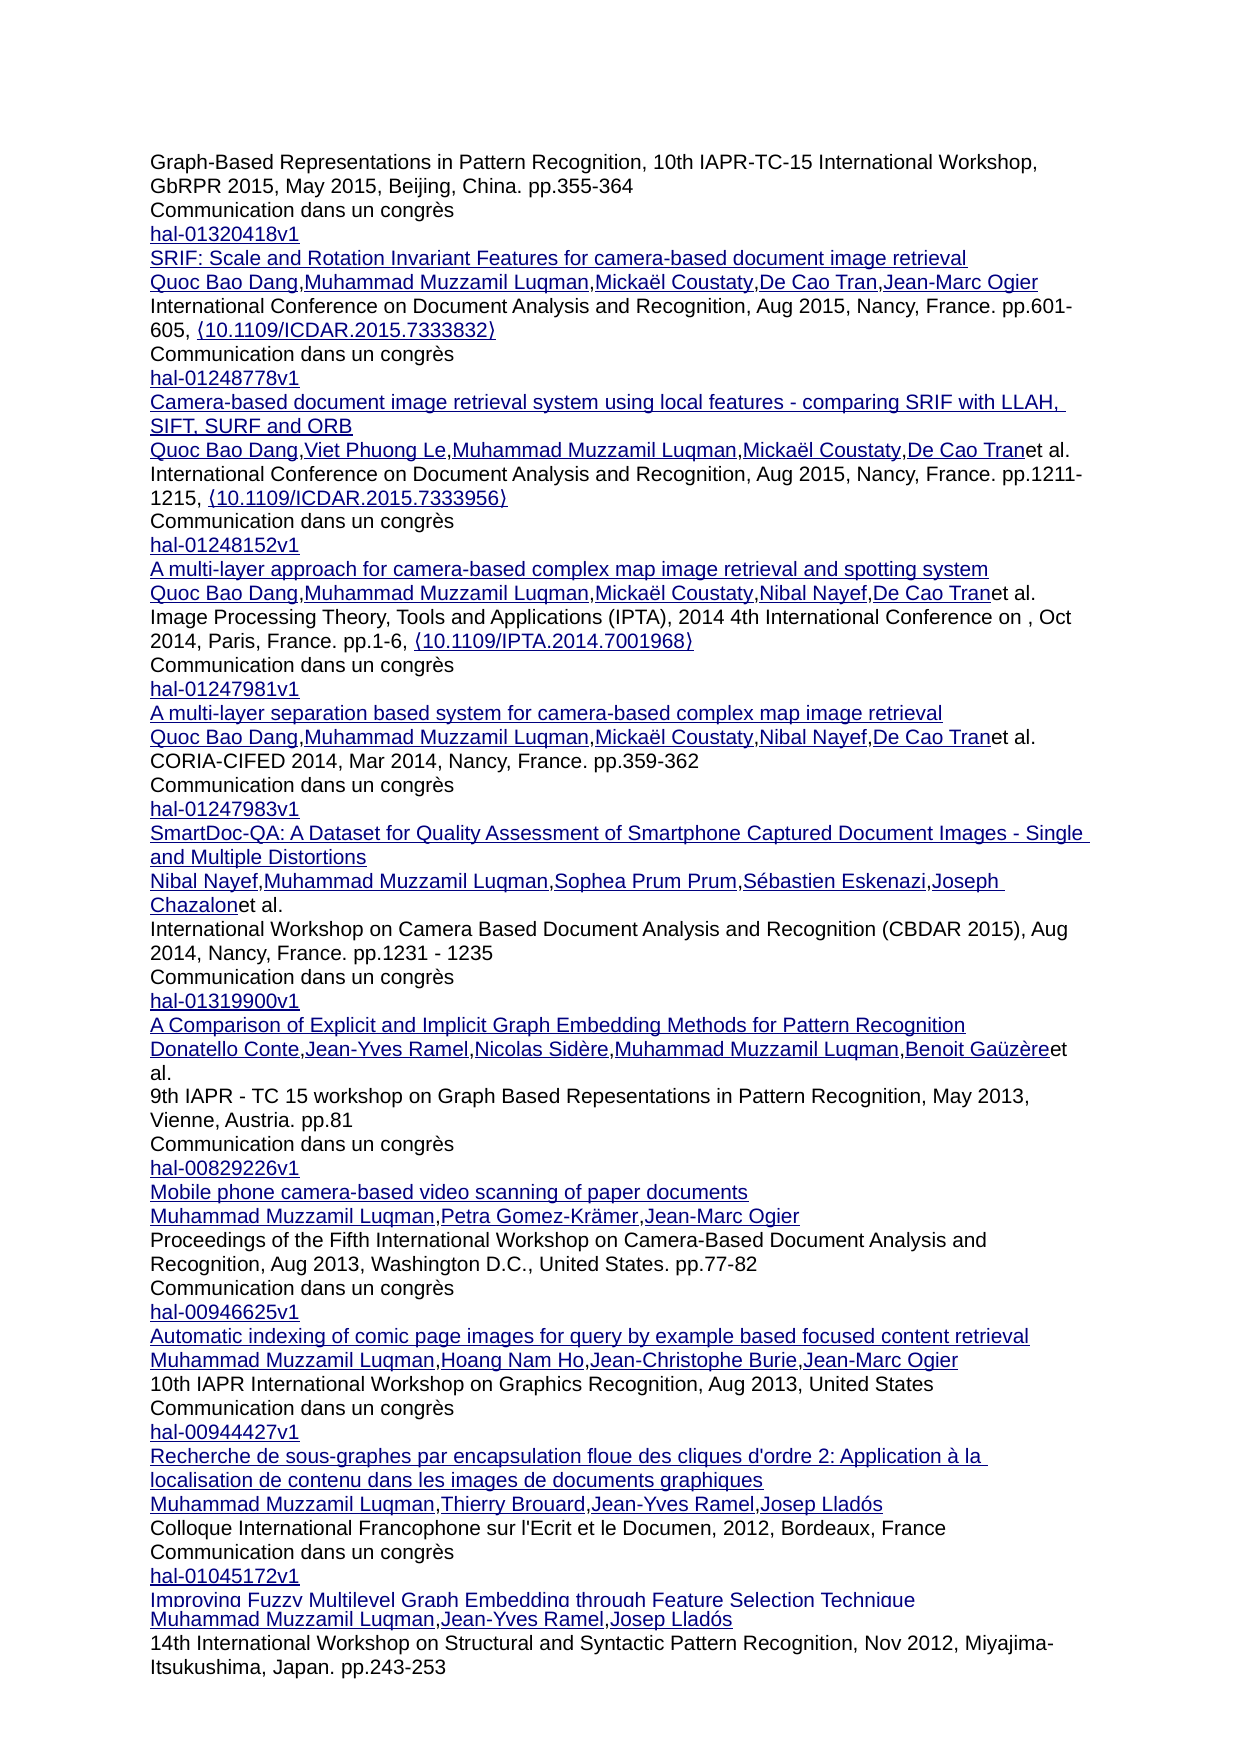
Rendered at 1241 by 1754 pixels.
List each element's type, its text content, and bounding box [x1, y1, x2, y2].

table_cell and Multiple Distortions Nibal Nayef,Muhammad Muzzamil Luqman,Sophea Prum Prum,Sébastien Eskenazi,Joseph Chazalonet al. International Workshop on Camera Based Document Analysis and Recognition (CBDAR 2015), Aug 2014, Nancy, France. pp.1231 - 1235 Communication dans un congrès hal-01319900v1 [150, 843, 1090, 1012]
table_cell Camera-based document image retrieval system using local features - comparing SRIF with LLAH, SIFT, SURF and ORB Quoc Bao Dang,Viet Phuong Le,Muhammad Muzzamil Luqman,Mickaël Coustaty,De Cao Tranet al. International Conference on Document Analysis and Recognition, Aug 2015, Nancy, France. pp.1211-1215, ⟨10.1109/ICDAR.2015.7333956⟩ Communication dans un congrès hal-01248152v1 [150, 390, 1090, 557]
table_cell A Comparison of Explicit and Implicit Graph Embedding Methods for Pattern Recognition Donatello Conte,Jean-Yves Ramel,Nicolas Sidère,Muhammad Muzzamil Luqman,Benoit Gaüzèreet al. 9th IAPR - TC 15 workshop on Graph Based Repesentations in Pattern Recognition, May 2013, Vienne, Austria. pp.81 Communication dans un congrès hal-00829226v1 [150, 1013, 1090, 1180]
table_cell Improving Fuzzy Multilevel Graph Embedding through Feature Selection Technique Muhammad Muzzamil Luqman,Jean-Yves Ramel,Josep Lladós 14th International Workshop on Structural and Syntactic Pattern Recognition, Nov 2012, Miyajima-Itsukushima, Japan. pp.243-253 [150, 1588, 1090, 1679]
table_cell Mobile phone camera-based video scanning of paper documents Muhammad Muzzamil Luqman,Petra Gomez-Krämer,Jean-Marc Ogier Proceedings of the Fifth International Workshop on Camera-Based Document Analysis and Recognition, Aug 2013, Washington D.C., United States. pp.77-82 Communication dans un congrès hal-00946625v1 [150, 1180, 1090, 1324]
table_cell SmartDoc-QA: A Dataset for Quality Assessment of Smartphone Captured Document Images - Single [150, 821, 1090, 842]
table_cell Automatic indexing of comic page images for query by example based focused content retrieval Muhammad Muzzamil Luqman,Hoang Nam Ho,Jean-Christophe Burie,Jean-Marc Ogier 10th IAPR International Workshop on Graphics Recognition, Aug 2013, United States Communication dans un congrès hal-00944427v1 [150, 1324, 1090, 1444]
table_cell Graph-Based Representations in Pattern Recognition, 10th IAPR-TC-15 International Workshop, GbRPR 2015, May 2015, Beijing, China. pp.355-364 Communication dans un congrès hal-01320418v1 [150, 150, 1090, 246]
table_cell SRIF: Scale and Rotation Invariant Features for camera-based document image retrieval Quoc Bao Dang,Muhammad Muzzamil Luqman,Mickaël Coustaty,De Cao Tran,Jean-Marc Ogier International Conference on Document Analysis and Recognition, Aug 2015, Nancy, France. pp.601-605, ⟨10.1109/ICDAR.2015.7333832⟩ Communication dans un congrès hal-01248778v1 [150, 246, 1090, 389]
table_cell A multi-layer approach for camera-based complex map image retrieval and spotting system Quoc Bao Dang,Muhammad Muzzamil Luqman,Mickaël Coustaty,Nibal Nayef,De Cao Tranet al. Image Processing Theory, Tools and Applications (IPTA), 2014 4th International Conference on , Oct 2014, Paris, France. pp.1-6, ⟨10.1109/IPTA.2014.7001968⟩ Communication dans un congrès hal-01247981v1 [150, 557, 1090, 701]
table_cell Recherche de sous-graphes par encapsulation floue des cliques d'ordre 2: Application à la localisation de contenu dans les images de documents graphiques Muhammad Muzzamil Luqman,Thierry Brouard,Jean-Yves Ramel,Josep Lladós Colloque International Francophone sur l'Ecrit et le Documen, 2012, Bordeaux, France Communication dans un congrès hal-01045172v1 [150, 1444, 1090, 1587]
table_cell A multi-layer separation based system for camera-based complex map image retrieval Quoc Bao Dang,Muhammad Muzzamil Luqman,Mickaël Coustaty,Nibal Nayef,De Cao Tranet al. CORIA-CIFED 2014, Mar 2014, Nancy, France. pp.359-362 Communication dans un congrès hal-01247983v1 [150, 701, 1090, 821]
